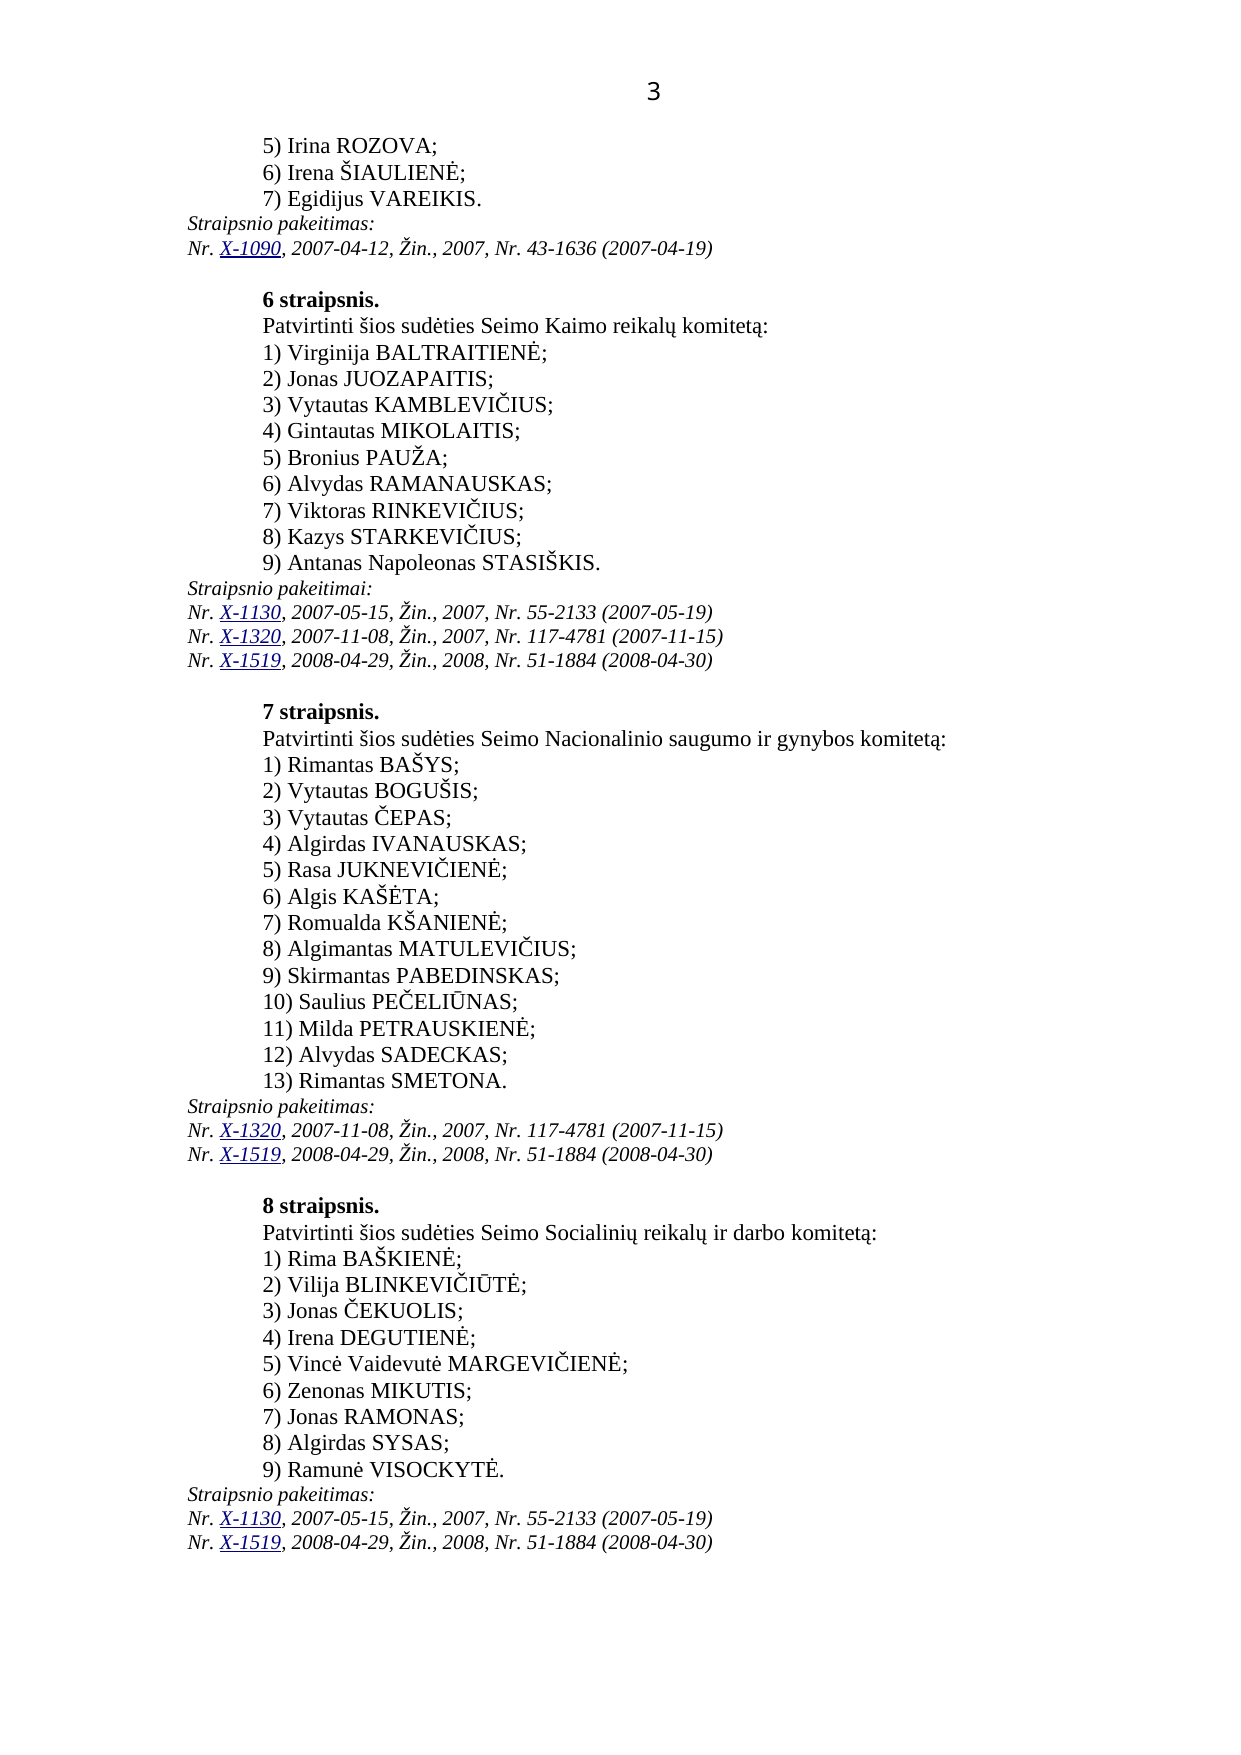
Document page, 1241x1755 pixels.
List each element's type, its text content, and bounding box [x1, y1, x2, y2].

text 12) Alvydas SADECKAS; [187, 1041, 1120, 1067]
text Straipsnio pakeitimas: [187, 211, 1120, 235]
text 9) Antanas Napoleonas STASIŠKIS. [187, 549, 1120, 576]
text Nr. X-1090, 2007-04-12, Žin., 2007, Nr. 43-1636 (2007-04-19) [187, 235, 1120, 259]
text 4) Algirdas IVANAUSKAS; [187, 830, 1120, 856]
text 8) Algirdas SYSAS; [187, 1429, 1120, 1456]
text 9) Ramunė VISOCKYTĖ. [187, 1456, 1120, 1482]
text Nr. X-1519, 2008-04-29, Žin., 2008, Nr. 51-1884 (2008-04-30) [187, 648, 1120, 672]
text 7 straipsnis. [187, 698, 1120, 725]
text Nr. X-1320, 2007-11-08, Žin., 2007, Nr. 117-4781 (2007-11-15) [187, 1118, 1120, 1142]
text Nr. X-1519, 2008-04-29, Žin., 2008, Nr. 51-1884 (2008-04-30) [187, 1530, 1120, 1554]
text 2) Vytautas BOGUŠIS; [187, 777, 1120, 804]
text 1) Rimantas BAŠYS; [187, 751, 1120, 777]
text 1) Virginija BALTRAITIENĖ; [187, 338, 1120, 365]
text 8 straipsnis. [187, 1192, 1120, 1218]
text 5) Irina ROZOVA; [187, 132, 1120, 159]
text 6) Algis KAŠĖTA; [187, 883, 1120, 909]
text 4) Gintautas MIKOLAITIS; [187, 418, 1120, 444]
text 7) Romualda KŠANIENĖ; [187, 909, 1120, 936]
text 2) Vilija BLINKEVIČIŪTĖ; [187, 1271, 1120, 1298]
text Patvirtinti šios sudėties Seimo Nacionalinio saugumo ir gynybos komitetą: [187, 725, 1120, 751]
text Nr. X-1320, 2007-11-08, Žin., 2007, Nr. 117-4781 (2007-11-15) [187, 624, 1120, 648]
text Nr. X-1519, 2008-04-29, Žin., 2008, Nr. 51-1884 (2008-04-30) [187, 1142, 1120, 1166]
text 5) Vincė Vaidevutė MARGEVIČIENĖ; [187, 1350, 1120, 1377]
text Nr. X-1130, 2007-05-15, Žin., 2007, Nr. 55-2133 (2007-05-19) [187, 1506, 1120, 1530]
text 3) Vytautas ČEPAS; [187, 804, 1120, 830]
text 5) Rasa JUKNEVIČIENĖ; [187, 856, 1120, 883]
text Patvirtinti šios sudėties Seimo Kaimo reikalų komitetą: [187, 312, 1120, 338]
text Straipsnio pakeitimai: [187, 576, 1120, 600]
text 5) Bronius PAUŽA; [187, 444, 1120, 470]
text 7) Egidijus VAREIKIS. [187, 185, 1120, 211]
text 13) Rimantas SMETONA. [187, 1067, 1120, 1094]
text Nr. X-1130, 2007-05-15, Žin., 2007, Nr. 55-2133 (2007-05-19) [187, 600, 1120, 624]
text 6) Zenonas MIKUTIS; [187, 1377, 1120, 1403]
text 6 straipsnis. [187, 286, 1120, 312]
text Patvirtinti šios sudėties Seimo Socialinių reikalų ir darbo komitetą: [187, 1218, 1120, 1245]
text 3) Jonas ČEKUOLIS; [187, 1298, 1120, 1324]
text 3) Vytautas KAMBLEVIČIUS; [187, 391, 1120, 418]
text 4) Irena DEGUTIENĖ; [187, 1324, 1120, 1350]
text 2) Jonas JUOZAPAITIS; [187, 365, 1120, 391]
text 10) Saulius PEČELIŪNAS; [187, 988, 1120, 1014]
text 6) Alvydas RAMANAUSKAS; [187, 470, 1120, 497]
text 1) Rima BAŠKIENĖ; [187, 1245, 1120, 1271]
text 7) Jonas RAMONAS; [187, 1403, 1120, 1429]
text 6) Irena ŠIAULIENĖ; [187, 159, 1120, 185]
text Straipsnio pakeitimas: [187, 1482, 1120, 1506]
text 7) Viktoras RINKEVIČIUS; [187, 497, 1120, 523]
text 8) Kazys STARKEVIČIUS; [187, 523, 1120, 549]
text 8) Algimantas MATULEVIČIUS; [187, 936, 1120, 962]
text 9) Skirmantas PABEDINSKAS; [187, 962, 1120, 988]
text 11) Milda PETRAUSKIENĖ; [187, 1014, 1120, 1041]
text Straipsnio pakeitimas: [187, 1094, 1120, 1118]
